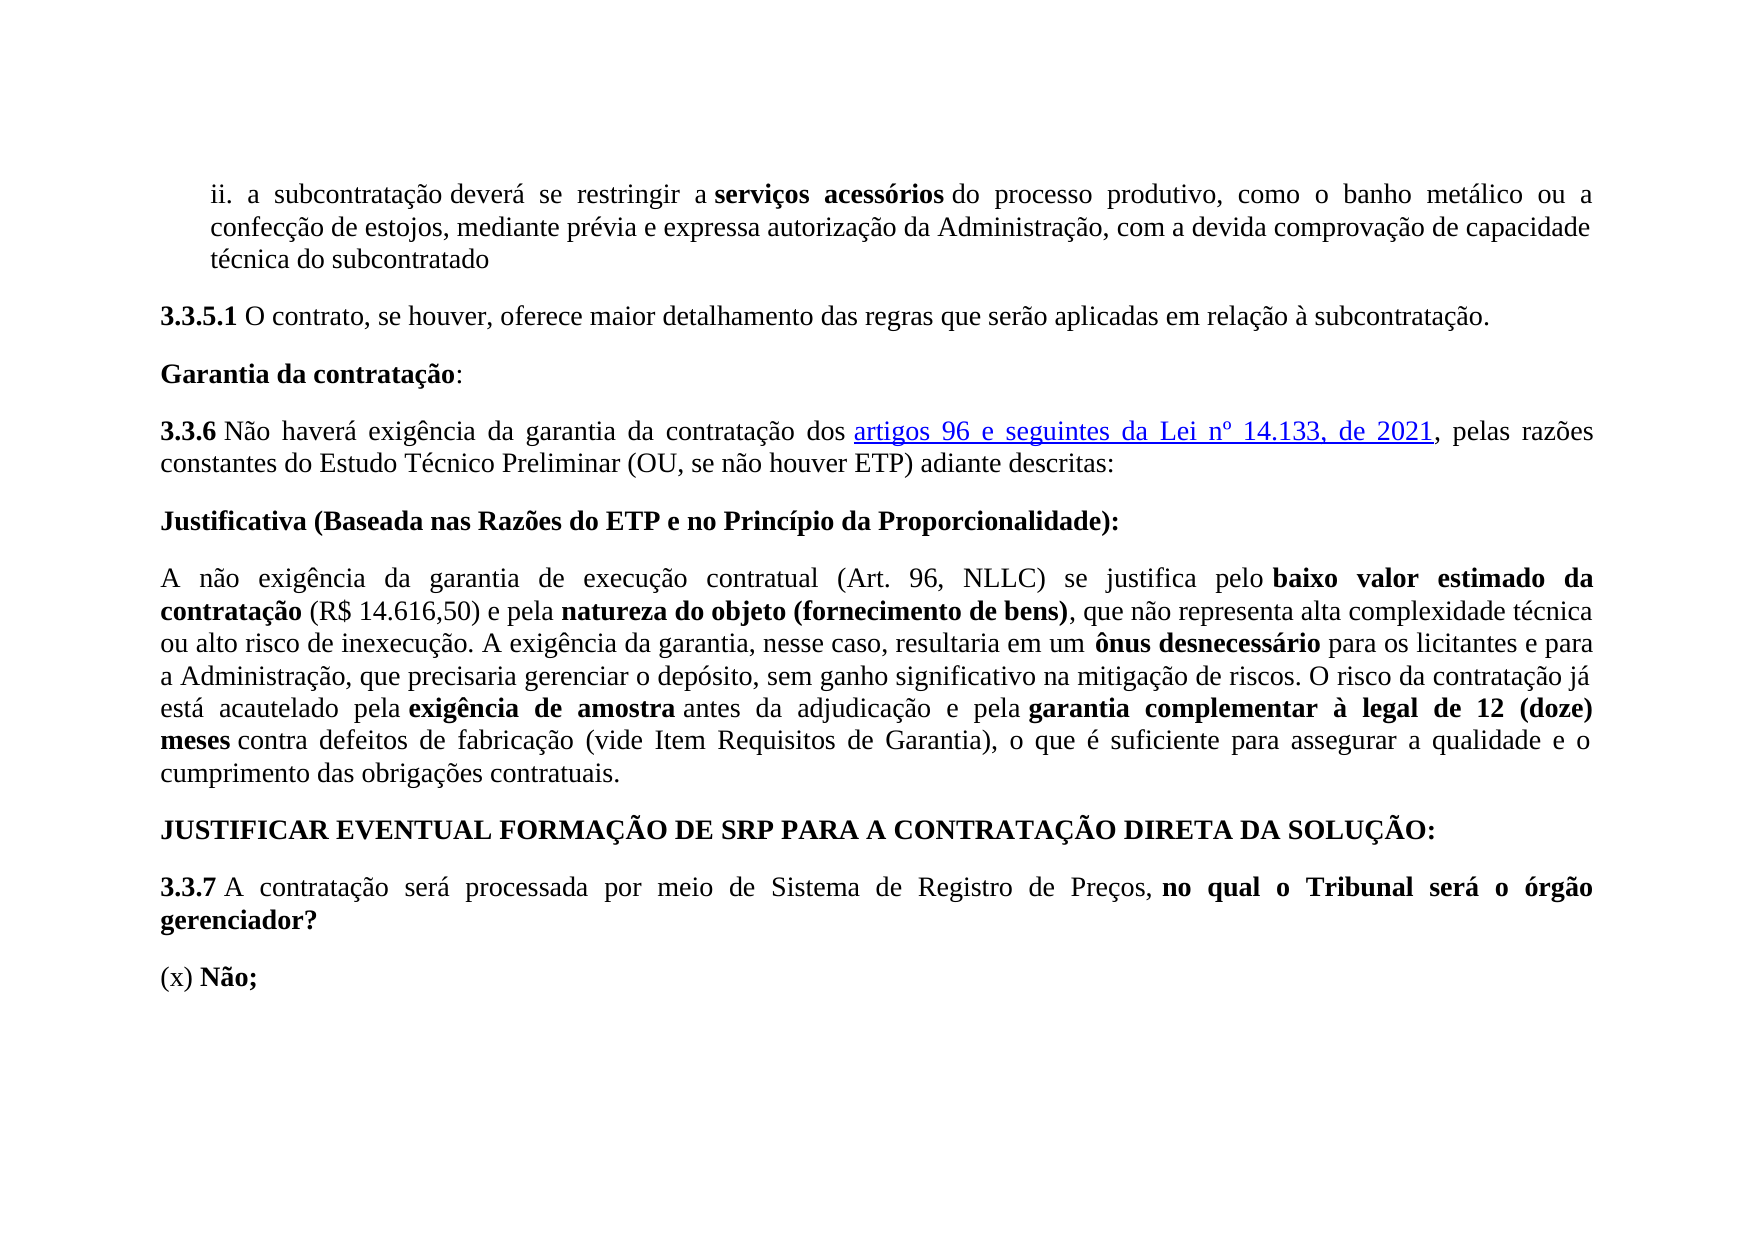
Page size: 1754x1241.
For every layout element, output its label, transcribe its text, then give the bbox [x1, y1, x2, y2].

text Justificativa (Baseada nas Razões do ETP e no Princípio da Proporcionalidade): [160, 504, 1594, 536]
text Garantia da contratação: [160, 357, 1594, 389]
text 3.3.7 A contratação será processada por meio de Sistema de Registro de Preços, no qual o Tribunal será o órgão gerenciador? [160, 871, 1594, 935]
text ii. a subcontratação deverá se restringir a serviços acessórios do processo produtivo, como o banho metálico ou a confecção de estojos, mediante prévia e expressa autorização da Administração, com a devida comprovação de capacidade técnica do subcontratado [210, 177, 1594, 274]
text 3.3.6 Não haverá exigência da garantia da contratação dos artigos 96 e seguintes da Lei nº 14.133, de 2021, pelas razões constantes do Estudo Técnico Preliminar (OU, se não houver ETP) adiante descritas: [160, 414, 1594, 479]
text A não exigência da garantia de execução contratual (Art. 96, NLLC) se justifica pelo baixo valor estimado da contratação (R$ 14.616,50) e pela natureza do objeto (fornecimento de bens), que não representa alta complexidade técnica ou alto risco de inexecução. A exigência da garantia, nesse caso, resultaria em um ônus desnecessário para os licitantes e para a Administração, que precisaria gerenciar o depósito, sem ganho significativo na mitigação de riscos. O risco da contratação já está acautelado pela exigência de amostra antes da adjudicação e pela garantia complementar à legal de 12 (doze) meses contra defeitos de fabricação (vide Item Requisitos de Garantia), o que é suficiente para assegurar a qualidade e o cumprimento das obrigações contratuais. [160, 561, 1594, 788]
text JUSTIFICAR EVENTUAL FORMAÇÃO DE SRP PARA A CONTRATAÇÃO DIRETA DA SOLUÇÃO: [160, 813, 1594, 846]
text (x) Não; [160, 960, 1594, 993]
text 3.3.5.1 O contrato, se houver, oferece maior detalhamento das regras que serão aplicadas em relação à subcontratação. [160, 299, 1594, 332]
